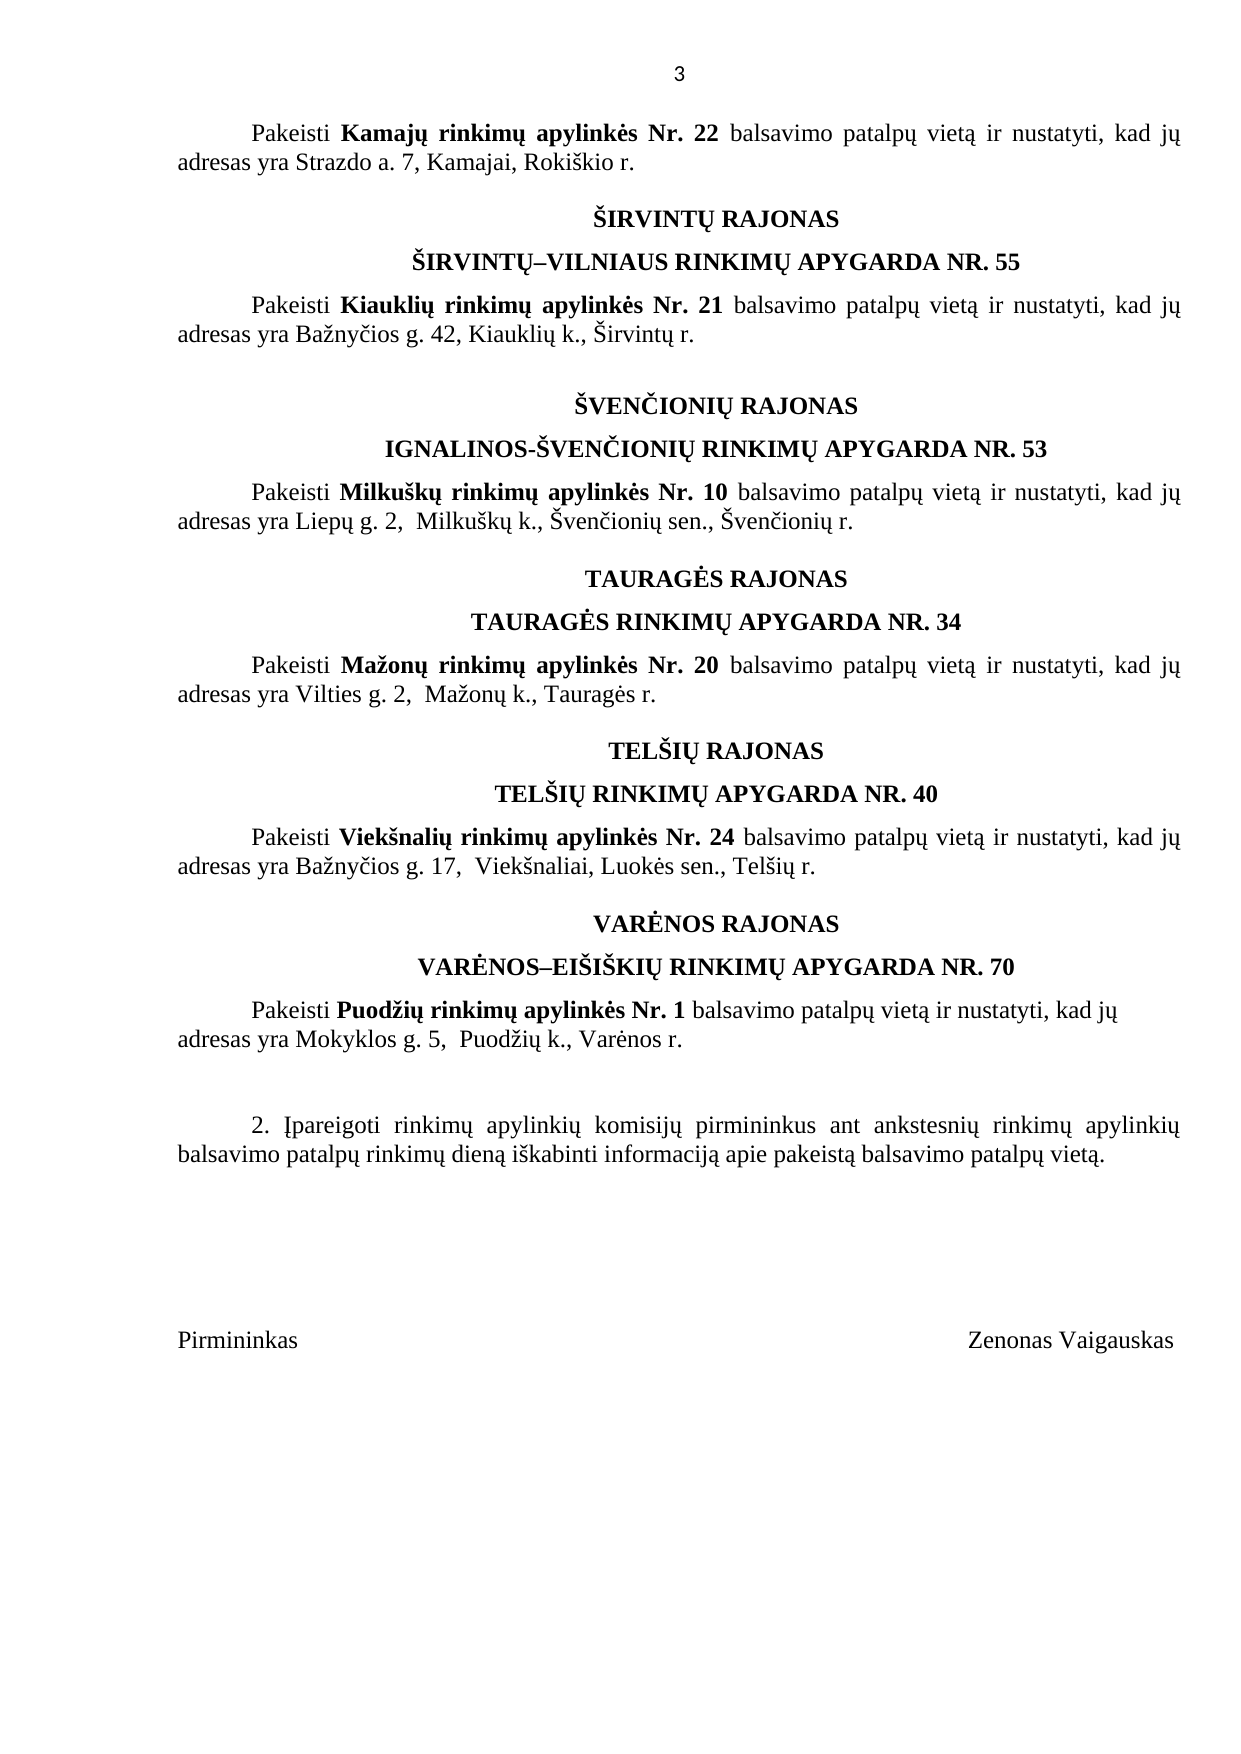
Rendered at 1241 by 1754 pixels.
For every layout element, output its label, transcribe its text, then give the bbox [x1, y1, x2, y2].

text Pakeisti Mažonų rinkimų apylinkės Nr. 20 balsavimo patalpų vietą ir nustatyti, kad jų adresas yra Vilties g. 2, Mažonų k., Tauragės r. [177, 650, 1181, 707]
text TAURAGĖS RAJONAS [177, 564, 1181, 592]
text TELŠIŲ RINKIMŲ APYGARDA NR. 40 [177, 779, 1181, 808]
text VARĖNOS–EIŠIŠKIŲ RINKIMŲ APYGARDA NR. 70 [177, 952, 1181, 981]
text ŠVENČIONIŲ RAJONAS [177, 391, 1181, 420]
text Pakeisti Milkuškų rinkimų apylinkės Nr. 10 balsavimo patalpų vietą ir nustatyti, kad jų adresas yra Liepų g. 2, Milkuškų k., Švenčionių sen., Švenčionių r. [177, 477, 1181, 535]
text ŠIRVINTŲ RAJONAS [177, 204, 1181, 233]
text VARĖNOS RAJONAS [177, 909, 1181, 937]
text ŠIRVINTŲ–VILNIAUS RINKIMŲ APYGARDA NR. 55 [177, 247, 1181, 276]
text Pakeisti Kamajų rinkimų apylinkės Nr. 22 balsavimo patalpų vietą ir nustatyti, kad jų adresas yra Strazdo a. 7, Kamajai, Rokiškio r. [177, 118, 1181, 176]
text Pakeisti Kiauklių rinkimų apylinkės Nr. 21 balsavimo patalpų vietą ir nustatyti, kad jų adresas yra Bažnyčios g. 42, Kiauklių k., Širvintų r. [177, 291, 1181, 348]
text Pirmininkas Zenonas Vaigauskas [177, 1326, 1181, 1354]
text IGNALINOS-ŠVENČIONIŲ RINKIMŲ APYGARDA NR. 53 [177, 434, 1181, 463]
text TAURAGĖS RINKIMŲ APYGARDA NR. 34 [177, 607, 1181, 636]
text Pakeisti Viekšnalių rinkimų apylinkės Nr. 24 balsavimo patalpų vietą ir nustatyti, kad jų adresas yra Bažnyčios g. 17, Viekšnaliai, Luokės sen., Telšių r. [177, 822, 1181, 880]
text 2. Įpareigoti rinkimų apylinkių komisijų pirmininkus ant ankstesnių rinkimų apylinkių balsavimo patalpų rinkimų dieną iškabinti informaciją apie pakeistą balsavimo patalpų vietą. [177, 1110, 1181, 1167]
text TELŠIŲ RAJONAS [177, 736, 1181, 765]
text Pakeisti Puodžių rinkimų apylinkės Nr. 1 balsavimo patalpų vietą ir nustatyti, kad jų adresas yra Mokyklos g. 5, Puodžių k., Varėnos r. [177, 995, 1181, 1052]
